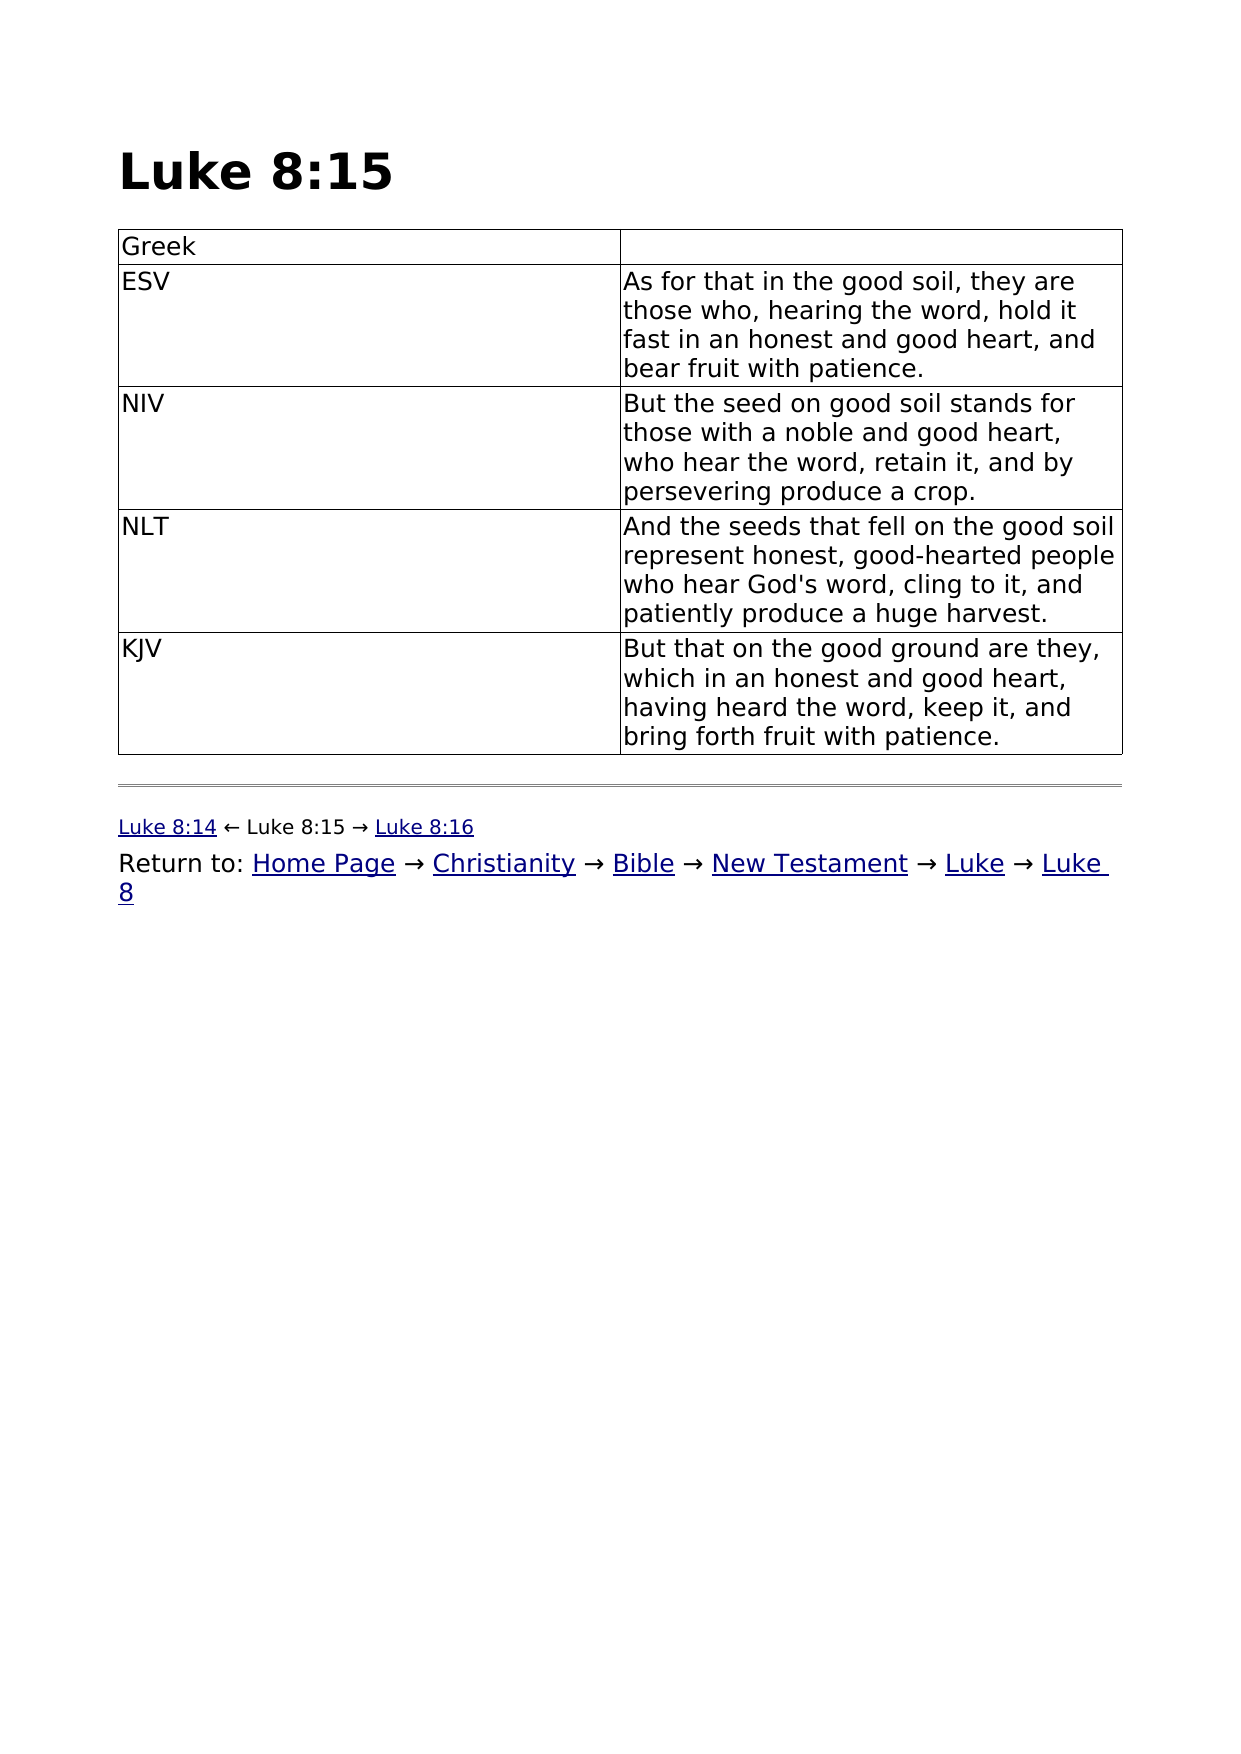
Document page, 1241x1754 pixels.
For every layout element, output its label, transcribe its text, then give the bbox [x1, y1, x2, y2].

table_cell NIV [119, 387, 620, 509]
table_cell ESV [119, 265, 620, 386]
text Luke 8:14 ← Luke 8:15 → Luke 8:16 [118, 815, 1122, 849]
table_header [621, 230, 1122, 264]
table_header Greek [119, 230, 620, 264]
table_cell And the seeds that fell on the good soil represent honest, good-hearted people who hear God's word, cling to it, and patiently produce a huge harvest. [621, 510, 1122, 632]
table_cell KJV [119, 633, 620, 754]
table_cell NLT [119, 510, 620, 632]
text Return to: Home Page → Christianity → Bible → New Testament → Luke → Luke 8 [118, 849, 1122, 908]
table_cell But the seed on good soil stands for those with a noble and good heart, who hear the word, retain it, and by persevering produce a crop. [621, 387, 1122, 509]
subtitle Luke 8:15 [118, 143, 1122, 201]
table_cell But that on the good ground are they, which in an honest and good heart, having heard the word, keep it, and bring forth fruit with patience. [621, 633, 1122, 754]
table_cell As for that in the good soil, they are those who, hearing the word, hold it fast in an honest and good heart, and bear fruit with patience. [621, 265, 1122, 386]
